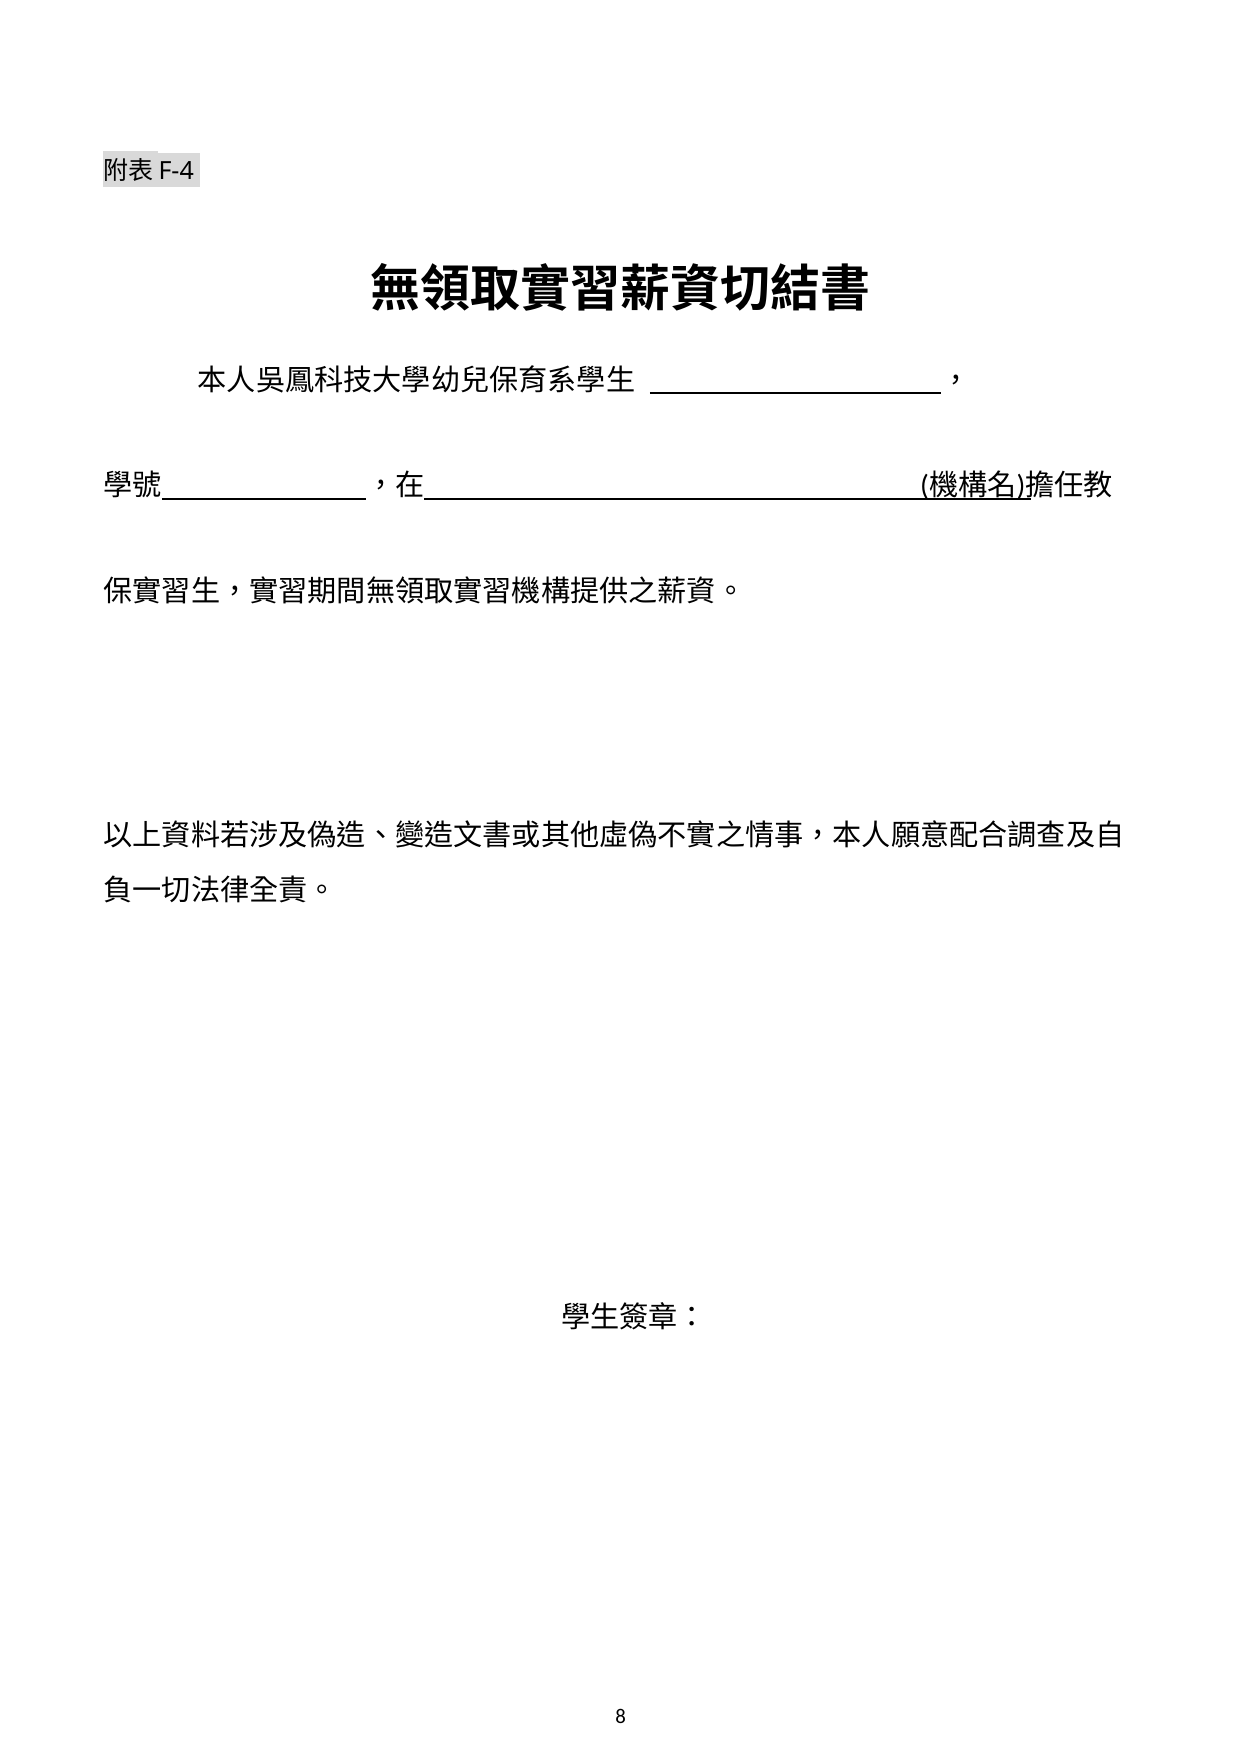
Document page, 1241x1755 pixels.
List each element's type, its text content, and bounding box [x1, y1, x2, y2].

text 附表F-4 [103, 151, 1137, 187]
text 本人吳鳳科技大學幼兒保育系學生 ， [103, 356, 1137, 398]
text 學生簽章： [103, 1294, 1137, 1336]
text 以上資料若涉及偽造、變造文書或其他虛偽不實之情事，本人願意配合調查及自負一切法律全責。 [103, 811, 1137, 909]
text 學號 ，在 (機構名)擔任教保實習生，實習期間無領取實習機構提供之薪資。 [103, 462, 1137, 610]
text 無領取實習薪資切結書 [103, 248, 1137, 321]
